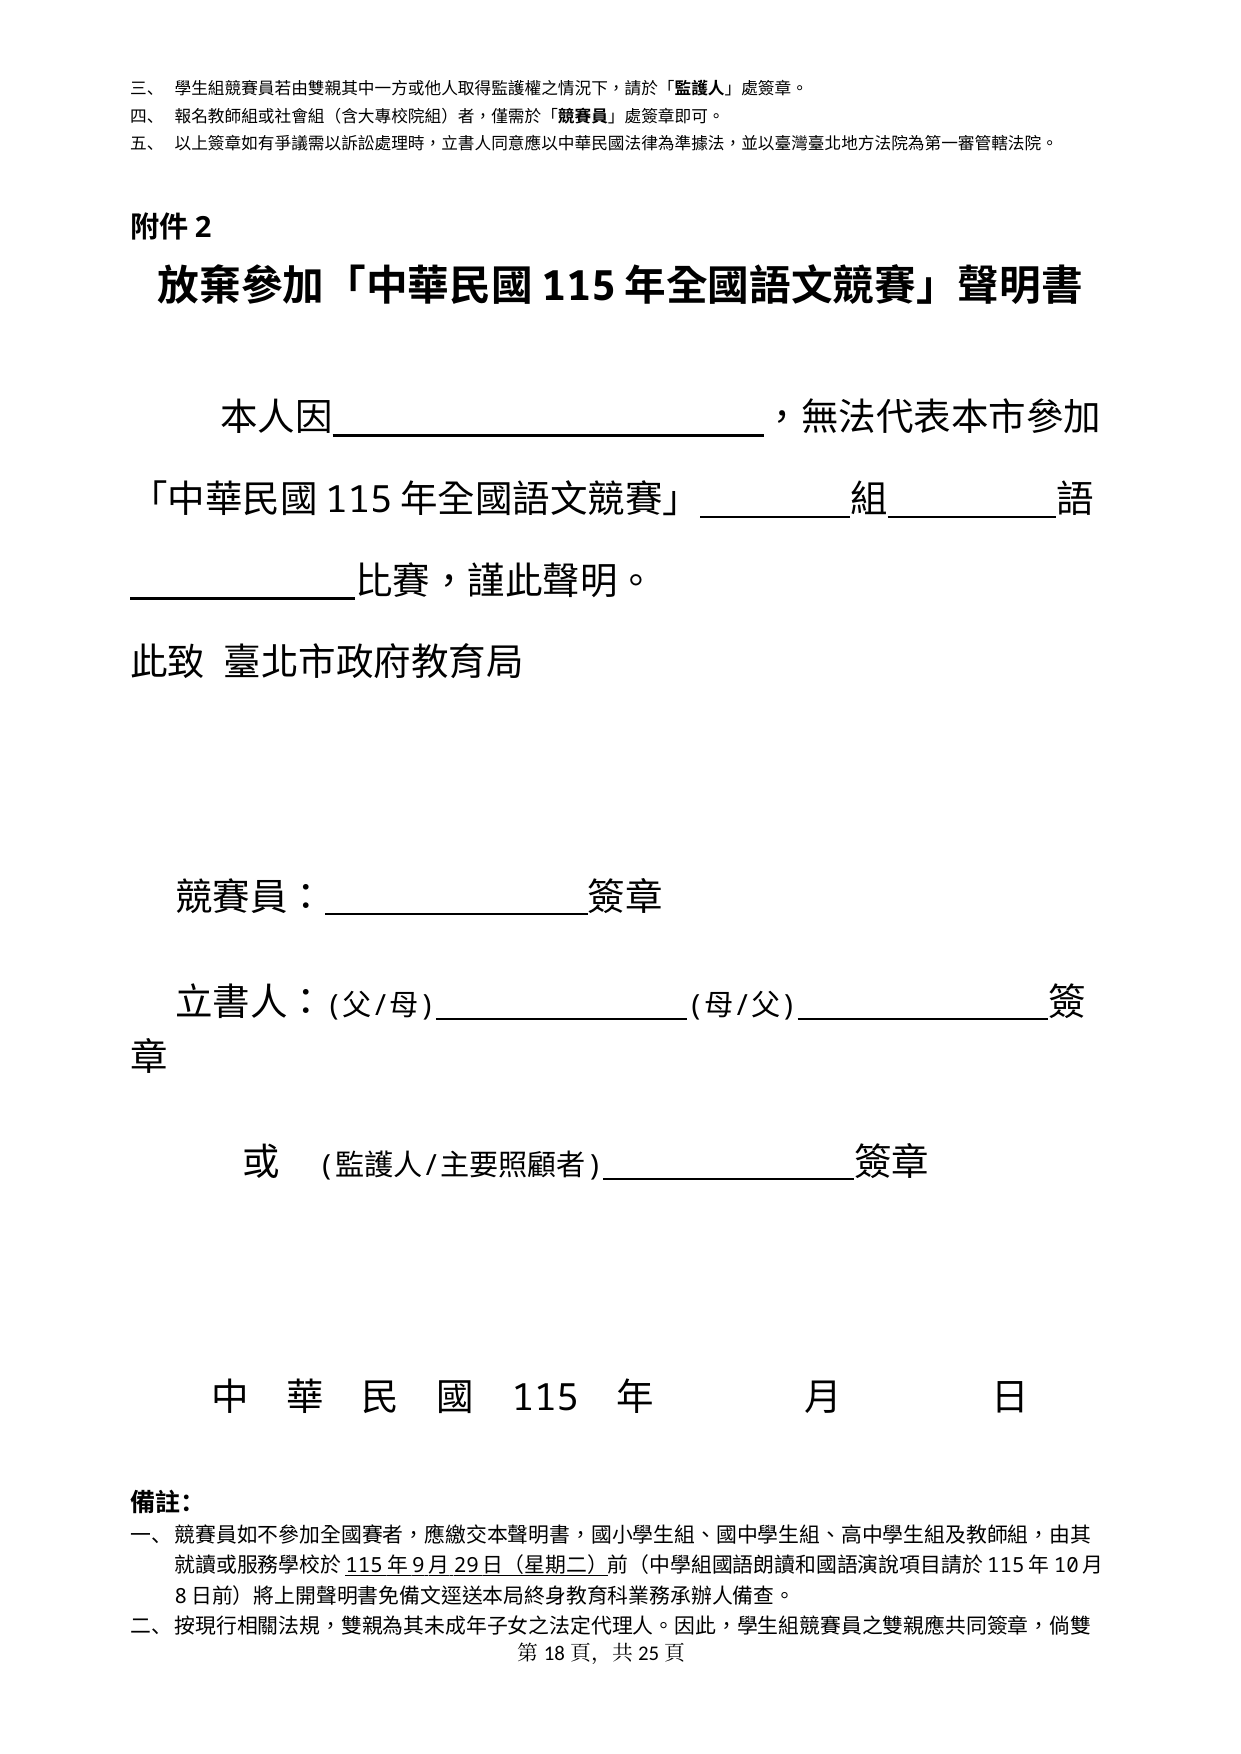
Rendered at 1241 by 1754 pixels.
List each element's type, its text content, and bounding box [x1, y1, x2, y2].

text 或 (監護人/主要照顧者) 簽章 [130, 1132, 1110, 1186]
text 備註： [130, 1482, 1110, 1518]
text 競賽員： 簽章 [130, 867, 1110, 921]
list 以上簽章如有爭議需以訴訟處理時，立書人同意應以中華民國法律為準據法，並以臺灣臺北地方法院為第一審管轄法院。 [130, 130, 1110, 154]
text 此致 臺北市政府教育局 [130, 632, 1110, 686]
text 本人因 ，無法代表本市參加「中華民國115年全國語文競賽」 組 語 [130, 387, 1110, 523]
list 按現行相關法規，雙親為其未成年子女之法定代理人。因此，學生組競賽員之雙親應共同簽章，倘雙 [130, 1609, 1110, 1639]
list 學生組競賽員若由雙親其中一方或他人取得監護權之情況下，請於「監護人」處簽章。 [130, 75, 1110, 99]
text 附件2 [130, 204, 1110, 246]
text 比賽，謹此聲明。 [130, 551, 1110, 605]
list 報名教師組或社會組（含大專校院組）者，僅需於「競賽員」處簽章即可。 [130, 103, 1110, 127]
list 競賽員如不參加全國賽者，應繳交本聲明書，國小學生組、國中學生組、高中學生組及教師組，由其就讀或服務學校於115年9月29日（星期二）前（中學組國語朗讀和國語演說項目請於115年10月8日前）將上開聲明書免備文逕送本局終身教育科業務承辦人備查。 [130, 1518, 1110, 1609]
text 立書人：(父/母) (母/父) 簽章 [130, 972, 1110, 1081]
text 放棄參加「中華民國115年全國語文競賽」聲明書 [130, 252, 1110, 313]
text 中 華 民 國 115 年 月 日 [130, 1366, 1110, 1421]
